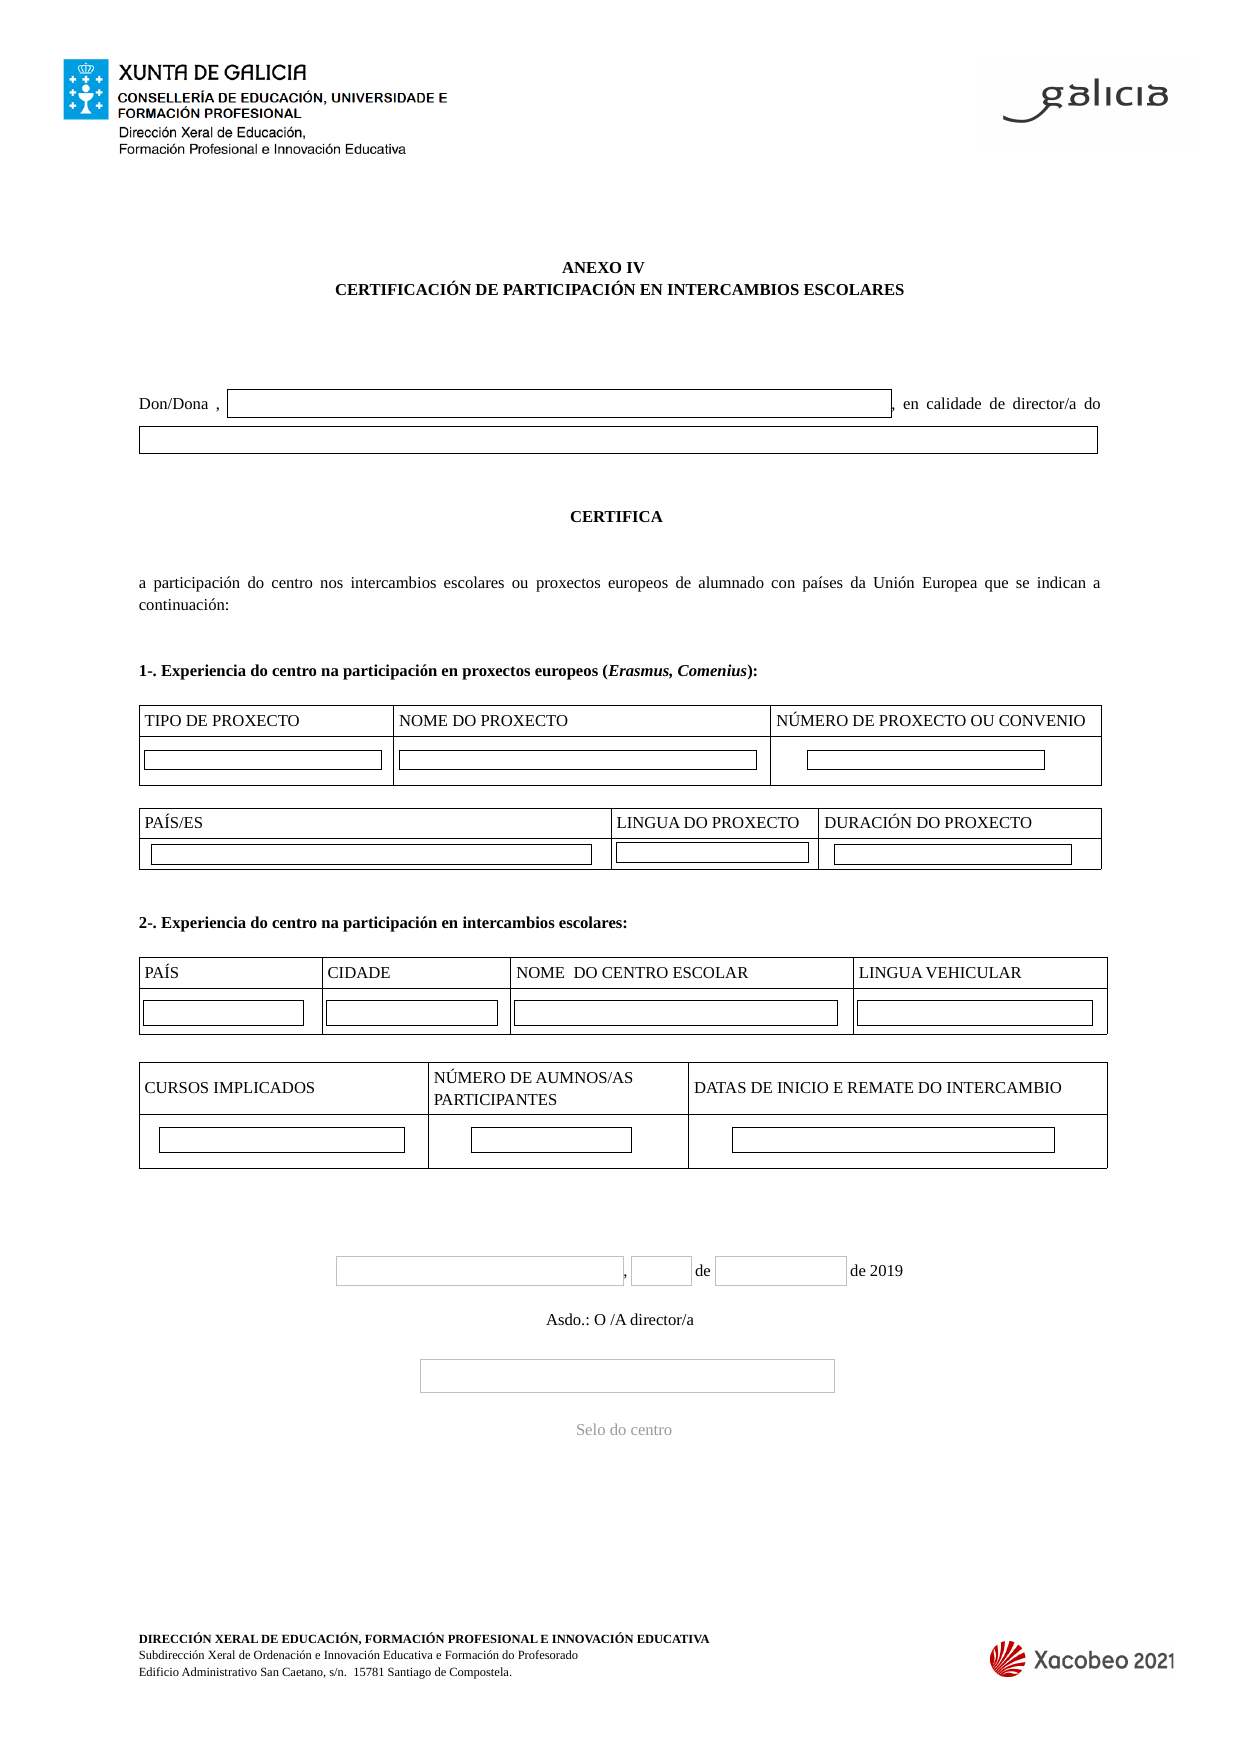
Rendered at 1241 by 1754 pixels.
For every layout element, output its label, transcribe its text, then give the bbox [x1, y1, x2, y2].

table_header NOME DO PROXECTO [394, 706, 770, 736]
text a participación do centro nos intercambios escolares ou proxectos europeos de alumnado con países da Unión Europea que se indican a continuación: [139, 573, 1101, 614]
table_cell [771, 737, 1101, 785]
picture [990, 1641, 1174, 1677]
table_header CIDADE [323, 958, 510, 988]
table_header LINGUA DO PROXECTO [612, 809, 818, 838]
table_header PAÍS [140, 958, 322, 988]
picture [79, 94, 93, 113]
table_cell [689, 1115, 1107, 1168]
picture [63, 59, 472, 160]
table_cell [140, 839, 611, 869]
table_cell [819, 839, 1101, 869]
text de [692, 1256, 715, 1285]
table_header TIPO DE PROXECTO [140, 706, 393, 736]
table_cell [140, 1115, 428, 1168]
table_cell [323, 989, 510, 1034]
list CERTIFICACIÓN DE PARTICIPACIÓN EN INTERCAMBIOS ESCOLARES [139, 279, 1101, 299]
table_header DATAS DE INICIO E REMATE DO INTERCAMBIO [689, 1063, 1107, 1114]
table_cell [511, 989, 853, 1034]
text 1-. Experiencia do centro na participación en proxectos europeos (Erasmus, Comenius): [139, 661, 1101, 680]
text Don/Dona , , en calidade de director/a do [139, 389, 1101, 453]
text 2-. Experiencia do centro na participación en intercambios escolares: [139, 913, 1101, 932]
text de 2019 [847, 1256, 1101, 1285]
table_header CURSOS IMPLICADOS [140, 1063, 428, 1114]
table_cell [612, 839, 818, 869]
text Asdo.: O /A director/a [139, 1310, 1101, 1329]
table_header NÚMERO DE AUMNOS/AS PARTICIPANTES [429, 1063, 688, 1114]
table_header LINGUA VEHICULAR [854, 958, 1107, 988]
text CERTIFICA [139, 507, 1101, 526]
table_cell [394, 737, 770, 785]
list ANEXO IV [139, 257, 1101, 277]
table_header DURACIÓN DO PROXECTO [819, 809, 1101, 838]
text , [624, 1256, 631, 1285]
table_cell [140, 989, 322, 1034]
text [139, 1256, 336, 1285]
table_cell [429, 1115, 688, 1168]
text Selo do centro [139, 1420, 1101, 1439]
table_header NÚMERO DE PROXECTO OU CONVENIO [771, 706, 1101, 736]
table_cell [854, 989, 1107, 1034]
table_cell [140, 737, 393, 785]
table_header NOME DO CENTRO ESCOLAR [511, 958, 853, 988]
table_header PAÍS/ES [140, 809, 611, 838]
